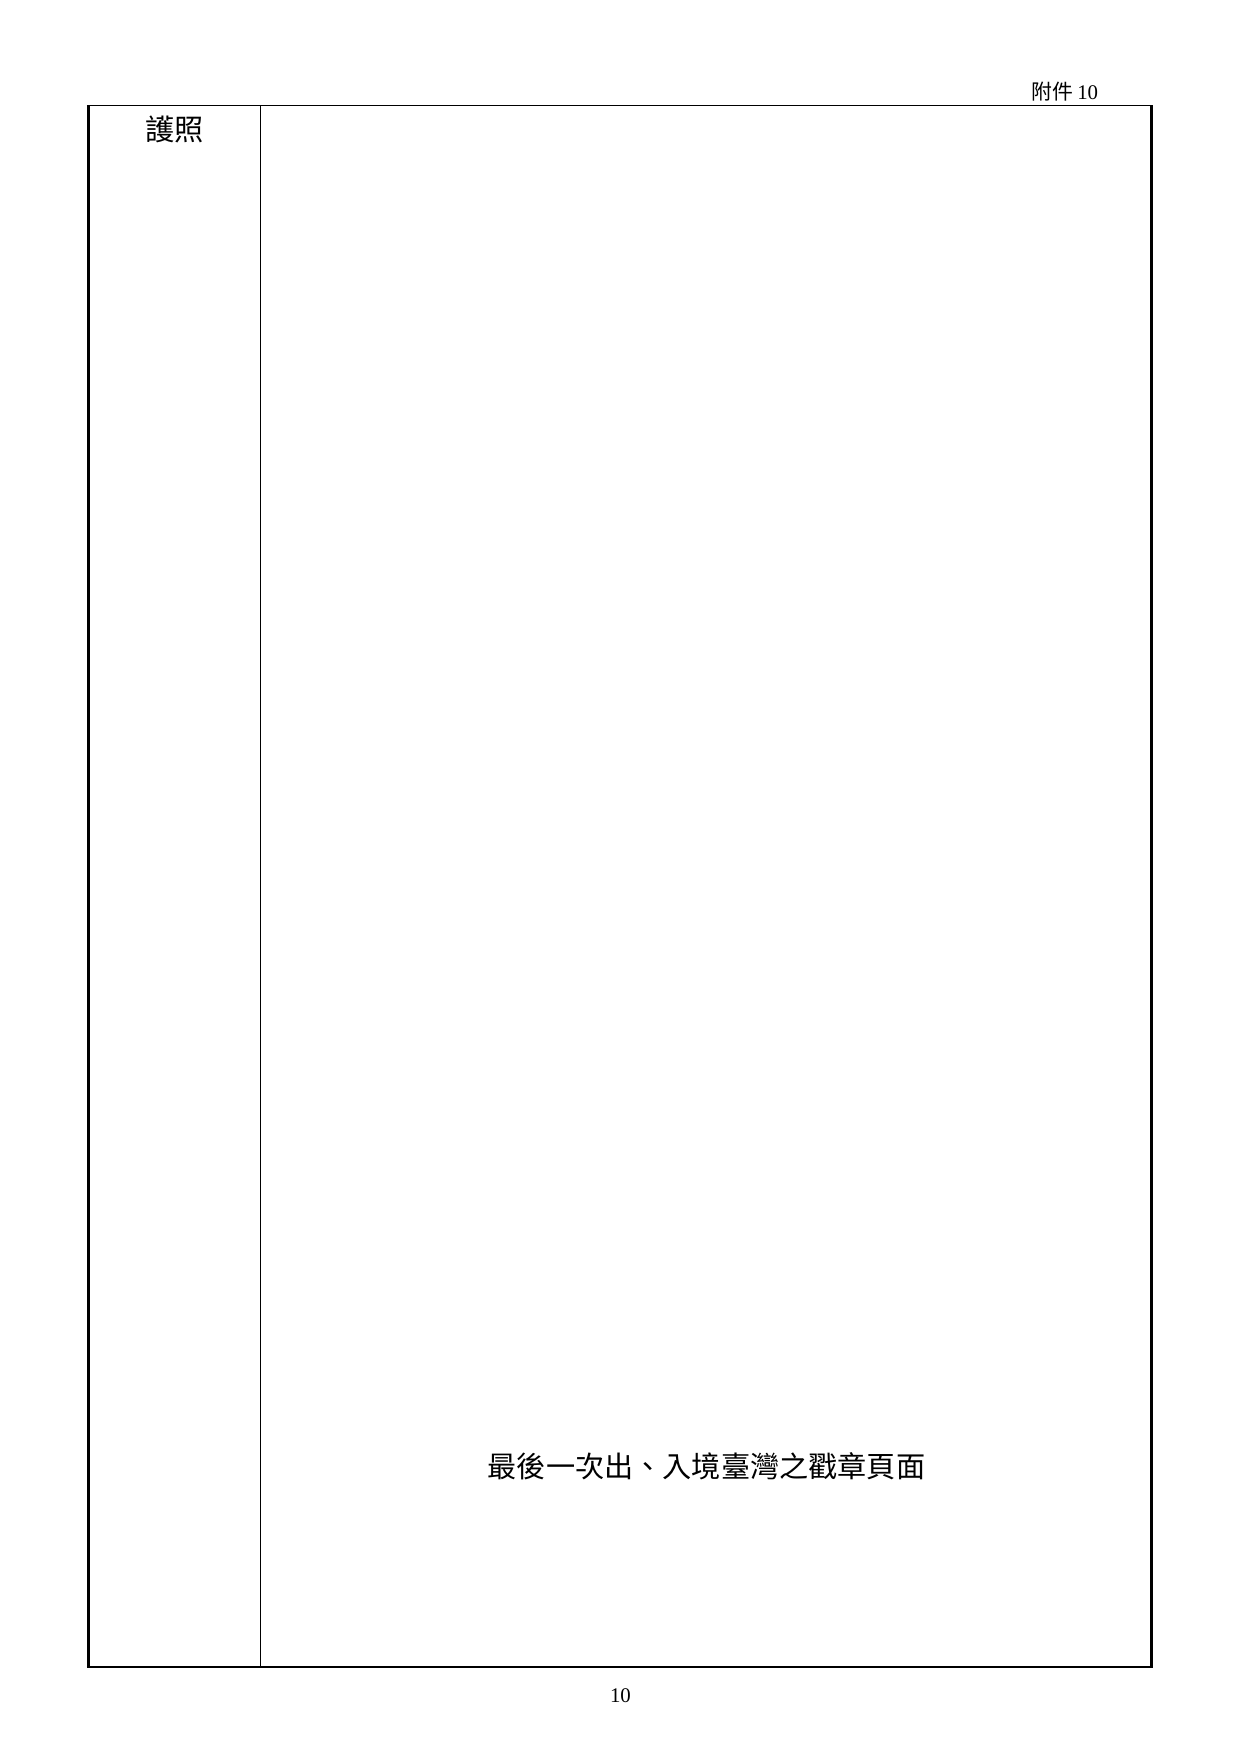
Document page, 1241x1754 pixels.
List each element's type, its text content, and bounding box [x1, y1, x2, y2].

table_cell 基本資料頁面 最後一次出、入境臺灣之戳章頁面 [261, 106, 1150, 1666]
table_cell 護照 [90, 106, 260, 1666]
